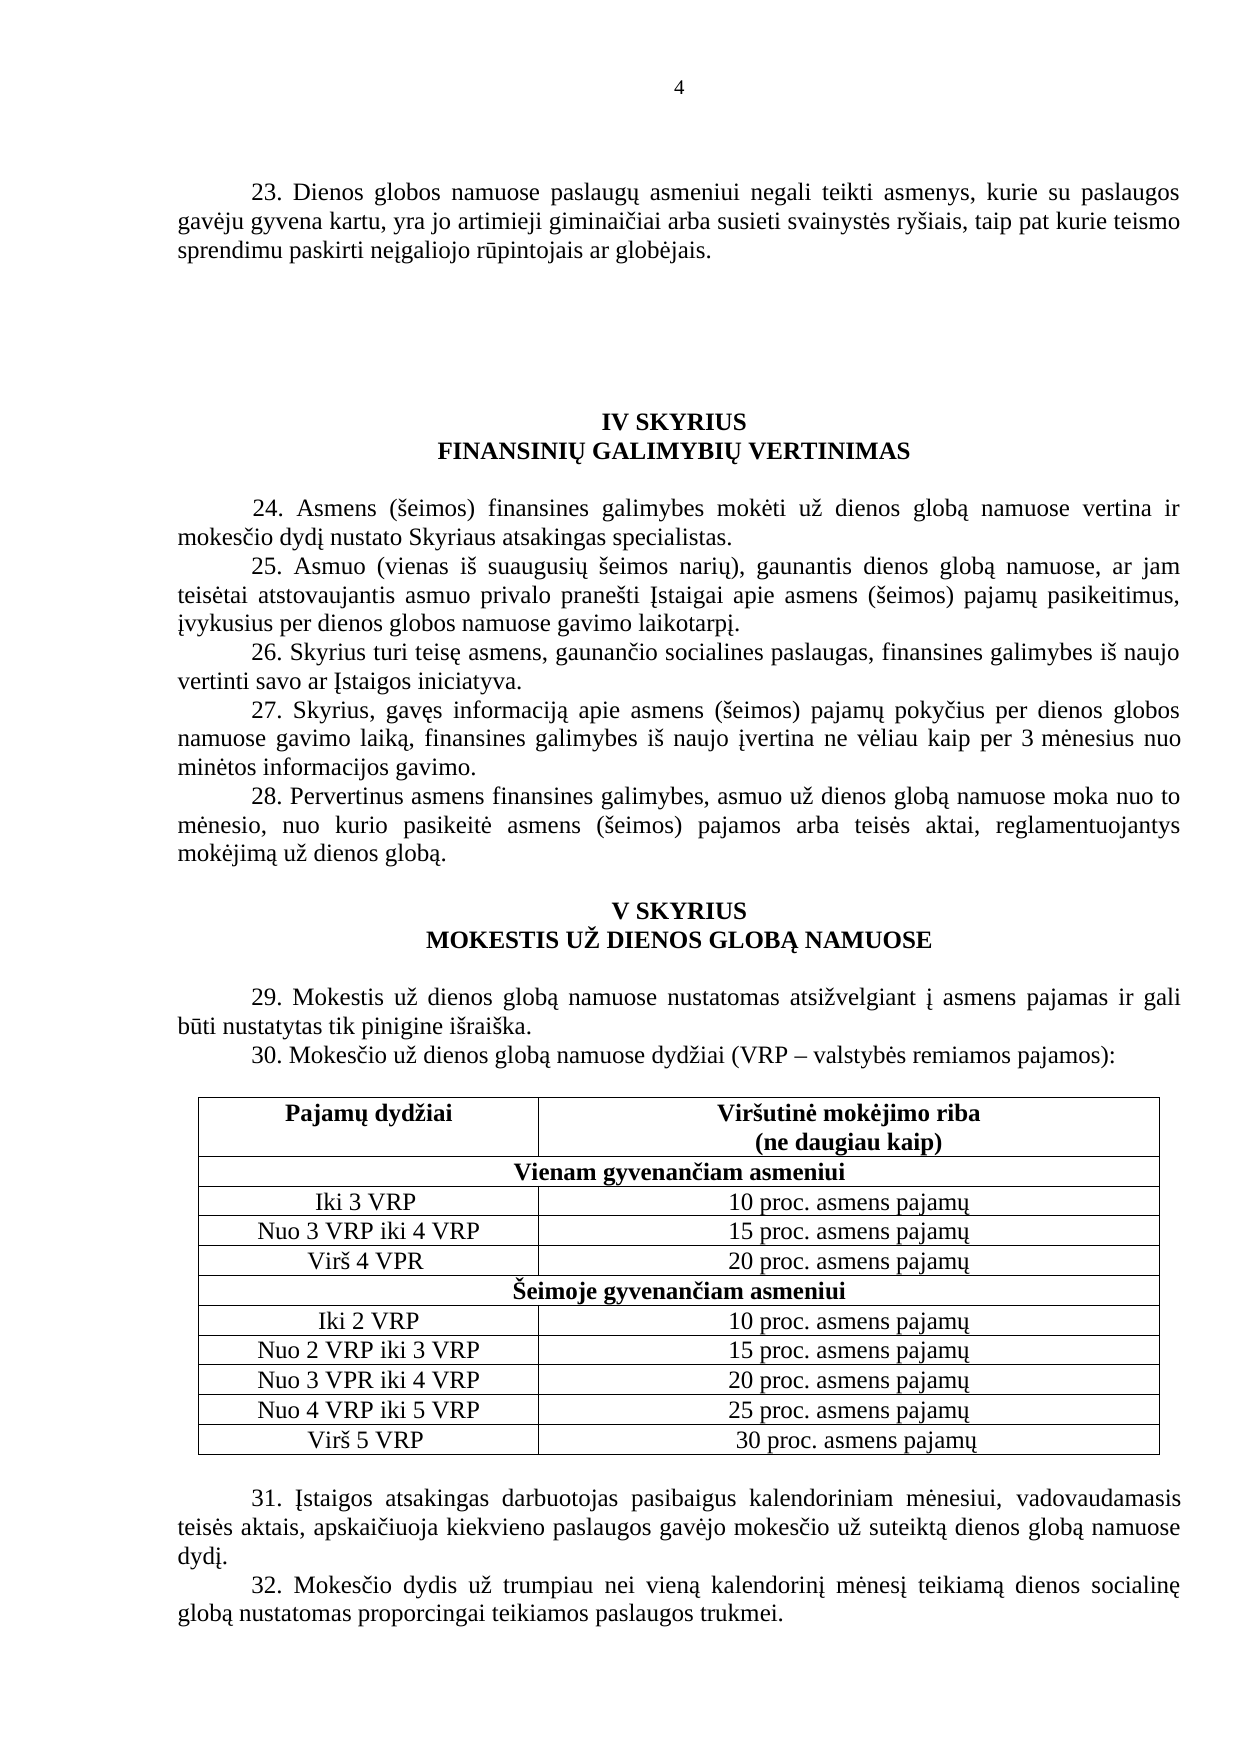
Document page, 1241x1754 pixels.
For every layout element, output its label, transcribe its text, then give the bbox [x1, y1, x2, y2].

text 31. Įstaigos atsakingas darbuotojas pasibaigus kalendoriniam mėnesiui, vadovaudamasis teisės aktais, apskaičiuoja kiekvieno paslaugos gavėjo mokesčio už suteiktą dienos globą namuose dydį. [177, 1483, 1181, 1570]
table_cell 15 proc. asmens pajamų [539, 1216, 1159, 1245]
text 28. Pervertinus asmens finansines galimybes, asmuo už dienos globą namuose moka nuo to mėnesio, nuo kurio pasikeitė asmens (šeimos) pajamos arba teisės aktai, reglamentuojantys mokėjimą už dienos globą. [177, 781, 1181, 867]
table_cell 10 proc. asmens pajamų [539, 1306, 1159, 1334]
table_cell 20 proc. asmens pajamų [539, 1365, 1159, 1394]
table_cell 20 proc. asmens pajamų [539, 1246, 1159, 1275]
table_cell 15 proc. asmens pajamų [539, 1336, 1159, 1364]
text 25. Asmuo (vienas iš suaugusių šeimos narių), gaunantis dienos globą namuose, ar jam teisėtai atstovaujantis asmuo privalo pranešti Įstaigai apie asmens (šeimos) pajamų pasikeitimus, įvykusius per dienos globos namuose gavimo laikotarpį. [177, 551, 1181, 637]
table_cell 10 proc. asmens pajamų [539, 1187, 1159, 1215]
table_cell Virš 4 VPR [199, 1246, 538, 1275]
table_cell Iki 3 VRP [199, 1187, 538, 1215]
table_cell Virš 5 VRP [199, 1425, 538, 1454]
table_cell Vienam gyvenančiam asmeniui [199, 1157, 1159, 1186]
table_cell Nuo 3 VPR iki 4 VRP [199, 1365, 538, 1394]
text MOKESTIS UŽ DIENOS GLOBĄ NAMUOSE [177, 925, 1181, 953]
table_cell Nuo 2 VRP iki 3 VRP [199, 1336, 538, 1364]
table_cell 25 proc. asmens pajamų [539, 1395, 1159, 1424]
text 23. Dienos globos namuose paslaugų asmeniui negali teikti asmenys, kurie su paslaugos gavėju gyvena kartu, yra jo artimieji giminaičiai arba susieti svainystės ryšiais, taip pat kurie teismo sprendimu paskirti neįgaliojo rūpintojais ar globėjais. [177, 177, 1181, 263]
text 27. Skyrius, gavęs informaciją apie asmens (šeimos) pajamų pokyčius per dienos globos namuose gavimo laiką, finansines galimybes iš naujo įvertina ne vėliau kaip per 3 mėnesius nuo minėtos informacijos gavimo. [177, 695, 1181, 781]
table_cell Iki 2 VRP [199, 1306, 538, 1334]
text 32. Mokesčio dydis už trumpiau nei vieną kalendorinį mėnesį teikiamą dienos socialinę globą nustatomas proporcingai teikiamos paslaugos trukmei. [177, 1570, 1181, 1627]
table_cell Nuo 4 VRP iki 5 VRP [199, 1395, 538, 1424]
text 29. Mokestis už dienos globą namuose nustatomas atsižvelgiant į asmens pajamas ir gali būti nustatytas tik pinigine išraiška. [177, 982, 1181, 1040]
text FINANSINIŲ GALIMYBIŲ VERTINIMAS [177, 436, 1171, 465]
text 24. Asmens (šeimos) finansines galimybes mokėti už dienos globą namuose vertina ir mokesčio dydį nustato Skyriaus atsakingas specialistas. [177, 493, 1181, 551]
table_header Viršutinė mokėjimo riba (ne daugiau kaip) [539, 1098, 1159, 1156]
text IV SKYRIUS [177, 407, 1171, 436]
text V SKYRIUS [177, 896, 1181, 925]
table_cell 30 proc. asmens pajamų [539, 1425, 1159, 1454]
text 30. Mokesčio už dienos globą namuose dydžiai (VRP – valstybės remiamos pajamos): [177, 1040, 1181, 1068]
table_cell Nuo 3 VRP iki 4 VRP [199, 1216, 538, 1245]
table_cell Šeimoje gyvenančiam asmeniui [199, 1276, 1159, 1305]
table_header Pajamų dydžiai [199, 1098, 538, 1156]
text 26. Skyrius turi teisę asmens, gaunančio socialines paslaugas, finansines galimybes iš naujo vertinti savo ar Įstaigos iniciatyva. [177, 637, 1181, 695]
